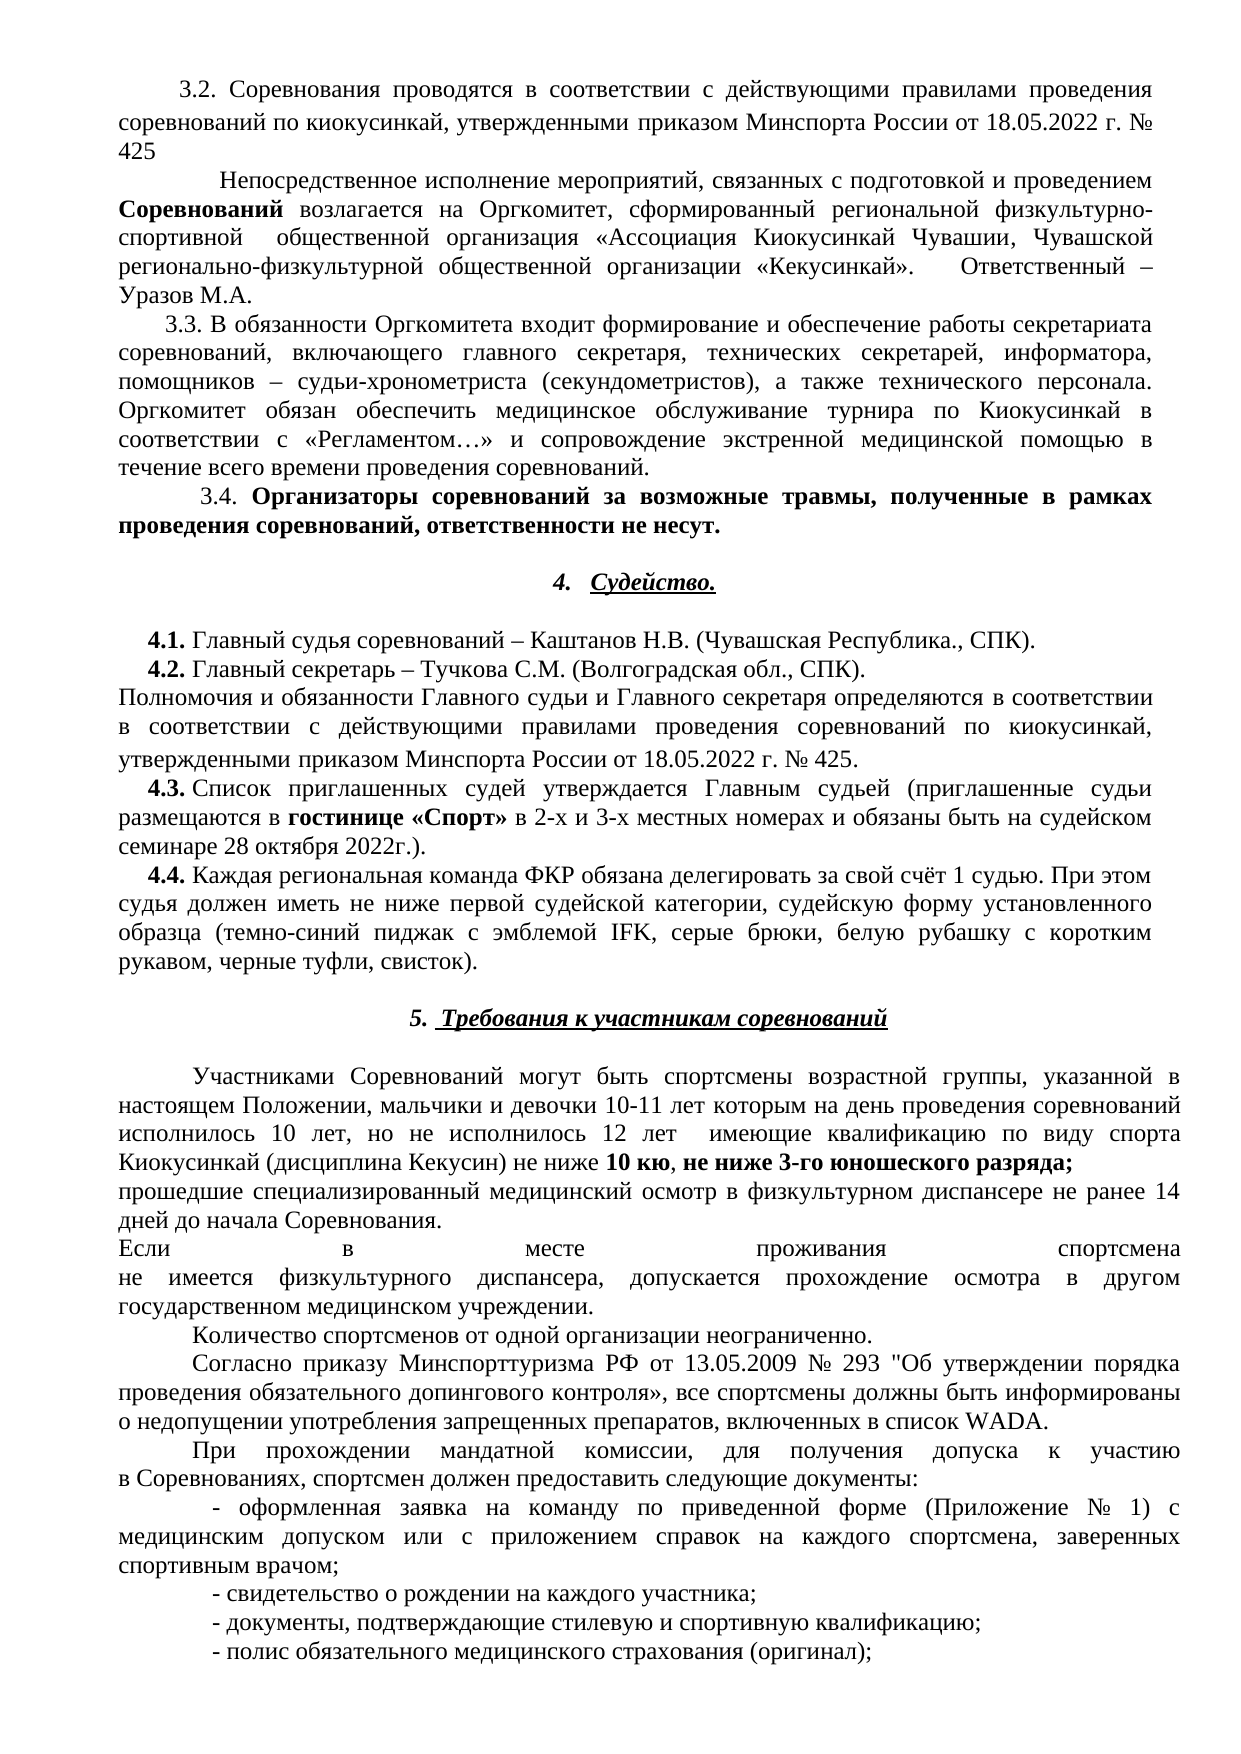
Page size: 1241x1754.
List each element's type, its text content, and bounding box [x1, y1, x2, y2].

text - свидетельство о рождении на каждого участника; [118, 1578, 1181, 1607]
text Участниками Соревнований могут быть спортсмены возрастной группы, указанной в настоящем Положении, мальчики и девочки 10-11 лет которым на день проведения соревнований исполнилось 10 лет, но не исполнилось 12 лет имеющие квалификацию по виду спорта Киокусинкай (дисциплина Кекусин) не ниже 10 кю, не ниже 3-го юношеского разряда; прошедшие специализированный медицинский осмотр в физкультурном диспансере не ранее 14 дней до начала Соревнования. [118, 1061, 1181, 1233]
text При прохождении мандатной комиссии, для получения допуска к участию в Соревнованиях, спортсмен должен предоставить следующие документы: [118, 1435, 1181, 1492]
list 5. Требования к участникам соревнований [118, 1003, 1181, 1032]
list Каждая региональная команда ФКР обязана делегировать за свой счёт 1 судью. При этом судья должен иметь не ниже первой судейской категории, судейскую форму установленного образца (темно-синий пиджак с эмблемой IFK, серые брюки, белую рубашку с коротким рукавом, черные туфли, свисток). [118, 860, 1153, 975]
text 3.4. Организаторы соревнований за возможные травмы, полученные в рамках проведения соревнований, ответственности не несут. [118, 481, 1153, 539]
list Главный судья соревнований – Каштанов Н.В. (Чувашская Республика., СПК). [118, 625, 1153, 654]
text Количество спортсменов от одной организации неограниченно. [118, 1320, 1181, 1348]
list Судейство. [118, 567, 1153, 596]
text - полис обязательного медицинского страхования (оригинал); [118, 1636, 1181, 1665]
list Главный секретарь – Тучкова С.М. (Волгоградская обл., СПК). [118, 654, 1153, 682]
text Если в месте проживания спортсмена не имеется физкультурного диспансера, допускается прохождение осмотра в другом государственном медицинском учреждении. [118, 1233, 1181, 1320]
text - оформленная заявка на команду по приведенной форме (Приложение № 1) с медицинским допуском или с приложением справок на каждого спортсмена, заверенных спортивным врачом; [118, 1492, 1181, 1578]
text Согласно приказу Минспорттуризма РФ от 13.05.2009 № 293 "Об утверждении порядка проведения обязательного допингового контроля», все спортсмены должны быть информированы о недопущении употребления запрещенных препаратов, включенных в список WADA. [118, 1348, 1181, 1435]
list Список приглашенных судей утверждается Главным судьей (приглашенные судьи размещаются в гостинице «Спорт» в 2-х и 3-х местных номерах и обязаны быть на судейском семинаре 28 октября 2022г.). [118, 773, 1153, 860]
text 3.2. Соревнования проводятся в соответствии с действующими правилами проведения соревнований по киокусинкай, утвержденными приказом Минспорта России от 18.05.2022 г. № 425 [118, 74, 1153, 165]
text Непосредственное исполнение мероприятий, связанных с подготовкой и проведением Соревнований возлагается на Оргкомитет, сформированный региональной физкультурно-спортивной общественной организация «Ассоциация Киокусинкай Чувашии, Чувашской регионально-физкультурной общественной организации «Кекусинкай». Ответственный – Уразов М.А. [118, 165, 1153, 309]
text Полномочия и обязанности Главного судьи и Главного секретаря определяются в соответствии в соответствии с действующими правилами проведения соревнований по киокусинкай, утвержденными приказом Минспорта России от 18.05.2022 г. № 425. [118, 682, 1153, 773]
text - документы, подтверждающие стилевую и спортивную квалификацию; [118, 1607, 1181, 1636]
text 3.3. В обязанности Оргкомитета входит формирование и обеспечение работы секретариата соревнований, включающего главного секретаря, технических секретарей, информатора, помощников – судьи-хронометриста (секундометристов), а также технического персонала. Оргкомитет обязан обеспечить медицинское обслуживание турнира по Киокусинкай в соответствии с «Регламентом…» и сопровождение экстренной медицинской помощью в течение всего времени проведения соревнований. [118, 309, 1153, 481]
